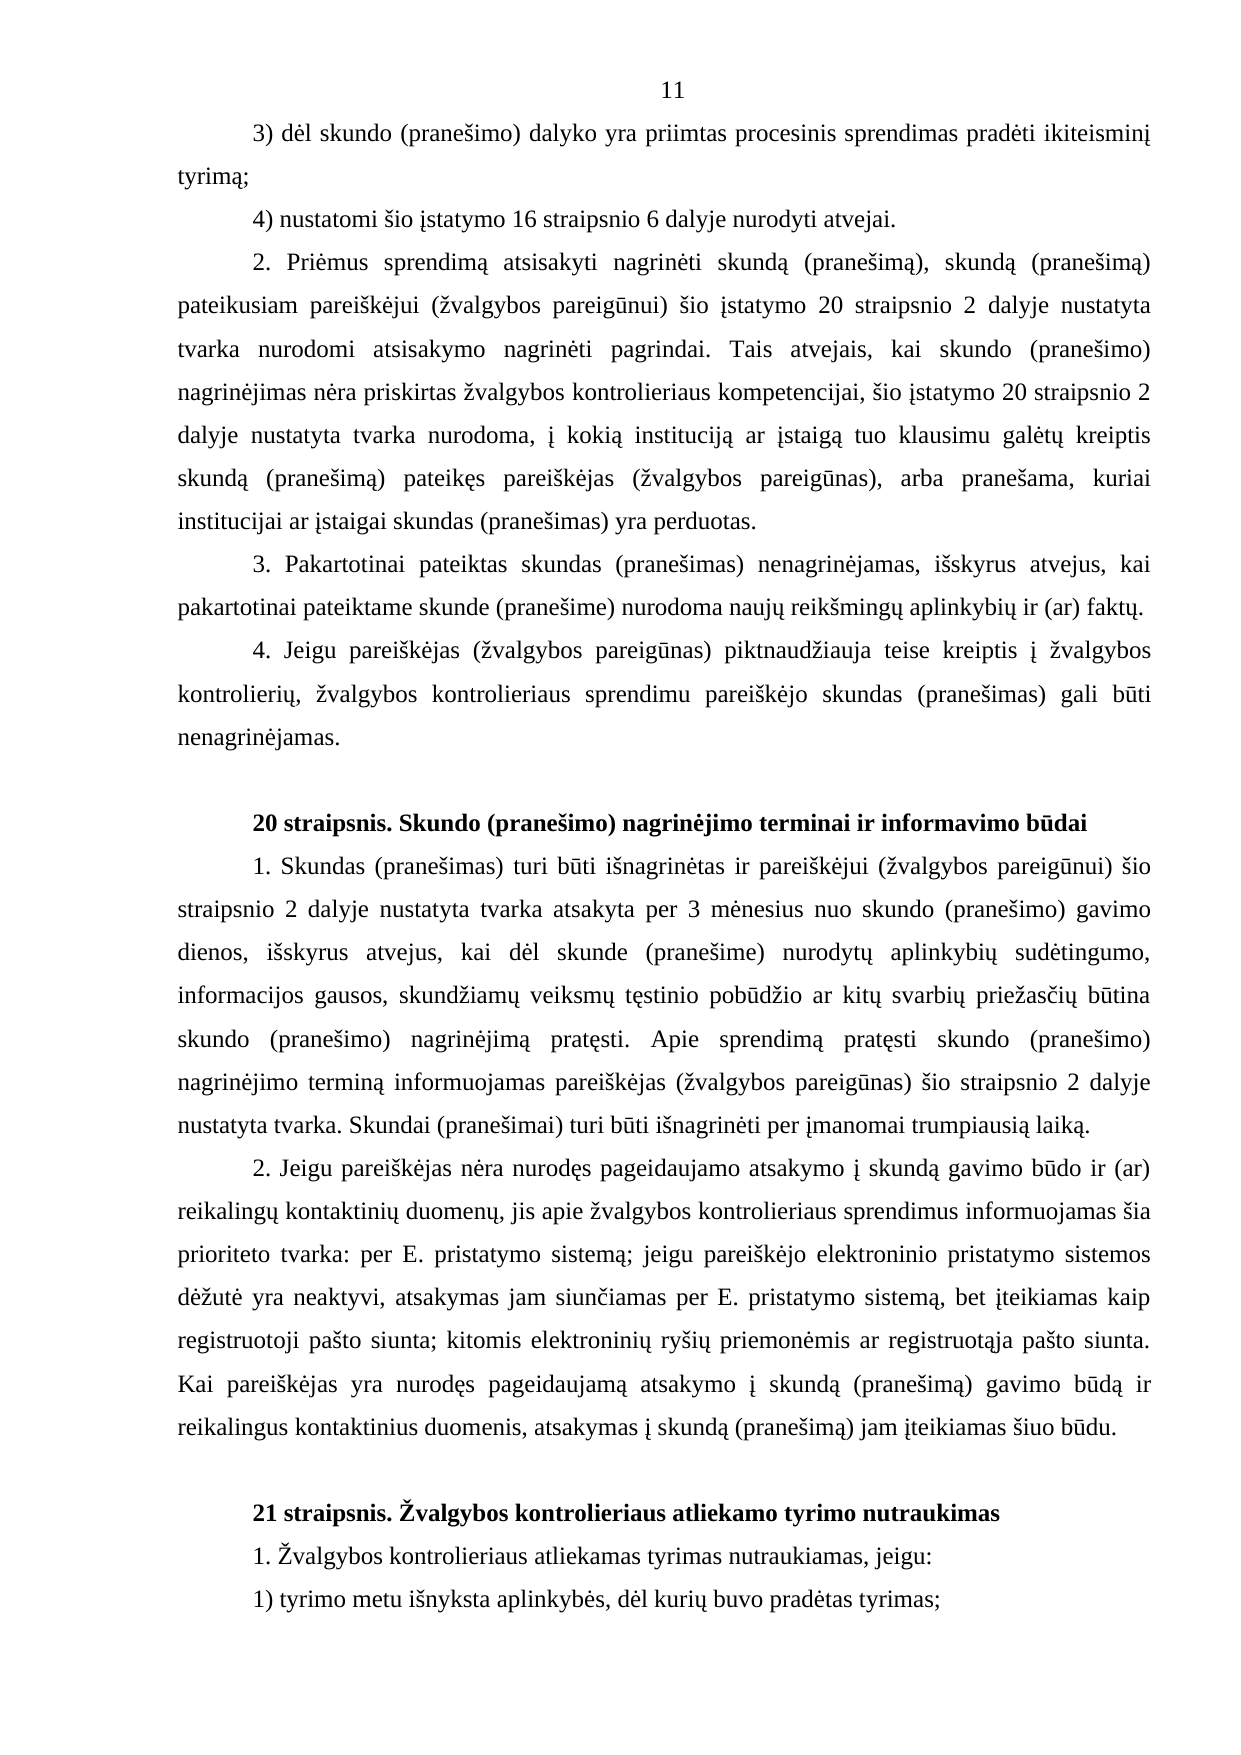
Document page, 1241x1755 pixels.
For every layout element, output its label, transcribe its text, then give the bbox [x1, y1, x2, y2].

text 4. Jeigu pareiškėjas (žvalgybos pareigūnas) piktnaudžiauja teise kreiptis į žvalgybos kontrolierių, žvalgybos kontrolieriaus sprendimu pareiškėjo skundas (pranešimas) gali būti nenagrinėjamas. [177, 636, 1152, 751]
text 2. Jeigu pareiškėjas nėra nurodęs pageidaujamo atsakymo į skundą gavimo būdo ir (ar) reikalingų kontaktinių duomenų, jis apie žvalgybos kontrolieriaus sprendimus informuojamas šia prioriteto tvarka: per E. pristatymo sistemą; jeigu pareiškėjo elektroninio pristatymo sistemos dėžutė yra neaktyvi, atsakymas jam siunčiamas per E. pristatymo sistemą, bet įteikiamas kaip registruotoji pašto siunta; kitomis elektroninių ryšių priemonėmis ar registruotąja pašto siunta. Kai pareiškėjas yra nurodęs pageidaujamą atsakymo į skundą (pranešimą) gavimo būdą ir reikalingus kontaktinius duomenis, atsakymas į skundą (pranešimą) jam įteikiamas šiuo būdu. [177, 1153, 1152, 1441]
text 20 straipsnis. Skundo (pranešimo) nagrinėjimo terminai ir informavimo būdai [177, 808, 1152, 837]
text 3) dėl skundo (pranešimo) dalyko yra priimtas procesinis sprendimas pradėti ikiteisminį tyrimą; [177, 118, 1152, 190]
text 1. Skundas (pranešimas) turi būti išnagrinėtas ir pareiškėjui (žvalgybos pareigūnui) šio straipsnio 2 dalyje nustatyta tvarka atsakyta per 3 mėnesius nuo skundo (pranešimo) gavimo dienos, išskyrus atvejus, kai dėl skunde (pranešime) nurodytų aplinkybių sudėtingumo, informacijos gausos, skundžiamų veiksmų tęstinio pobūdžio ar kitų svarbių priežasčių būtina skundo (pranešimo) nagrinėjimą pratęsti. Apie sprendimą pratęsti skundo (pranešimo) nagrinėjimo terminą informuojamas pareiškėjas (žvalgybos pareigūnas) šio straipsnio 2 dalyje nustatyta tvarka. Skundai (pranešimai) turi būti išnagrinėti per įmanomai trumpiausią laiką. [177, 851, 1152, 1139]
text 1. Žvalgybos kontrolieriaus atliekamas tyrimas nutraukiamas, jeigu: [177, 1541, 1152, 1570]
text 2. Priėmus sprendimą atsisakyti nagrinėti skundą (pranešimą), skundą (pranešimą) pateikusiam pareiškėjui (žvalgybos pareigūnui) šio įstatymo 20 straipsnio 2 dalyje nustatyta tvarka nurodomi atsisakymo nagrinėti pagrindai. Tais atvejais, kai skundo (pranešimo) nagrinėjimas nėra priskirtas žvalgybos kontrolieriaus kompetencijai, šio įstatymo 20 straipsnio 2 dalyje nustatyta tvarka nurodoma, į kokią instituciją ar įstaigą tuo klausimu galėtų kreiptis skundą (pranešimą) pateikęs pareiškėjas (žvalgybos pareigūnas), arba pranešama, kuriai institucijai ar įstaigai skundas (pranešimas) yra perduotas. [177, 247, 1152, 535]
text 21 straipsnis. Žvalgybos kontrolieriaus atliekamo tyrimo nutraukimas [177, 1498, 1152, 1527]
text 1) tyrimo metu išnyksta aplinkybės, dėl kurių buvo pradėtas tyrimas; [177, 1584, 1152, 1613]
text 4) nustatomi šio įstatymo 16 straipsnio 6 dalyje nurodyti atvejai. [177, 204, 1152, 233]
text 3. Pakartotinai pateiktas skundas (pranešimas) nenagrinėjamas, išskyrus atvejus, kai pakartotinai pateiktame skunde (pranešime) nurodoma naujų reikšmingų aplinkybių ir (ar) faktų. [177, 549, 1152, 621]
